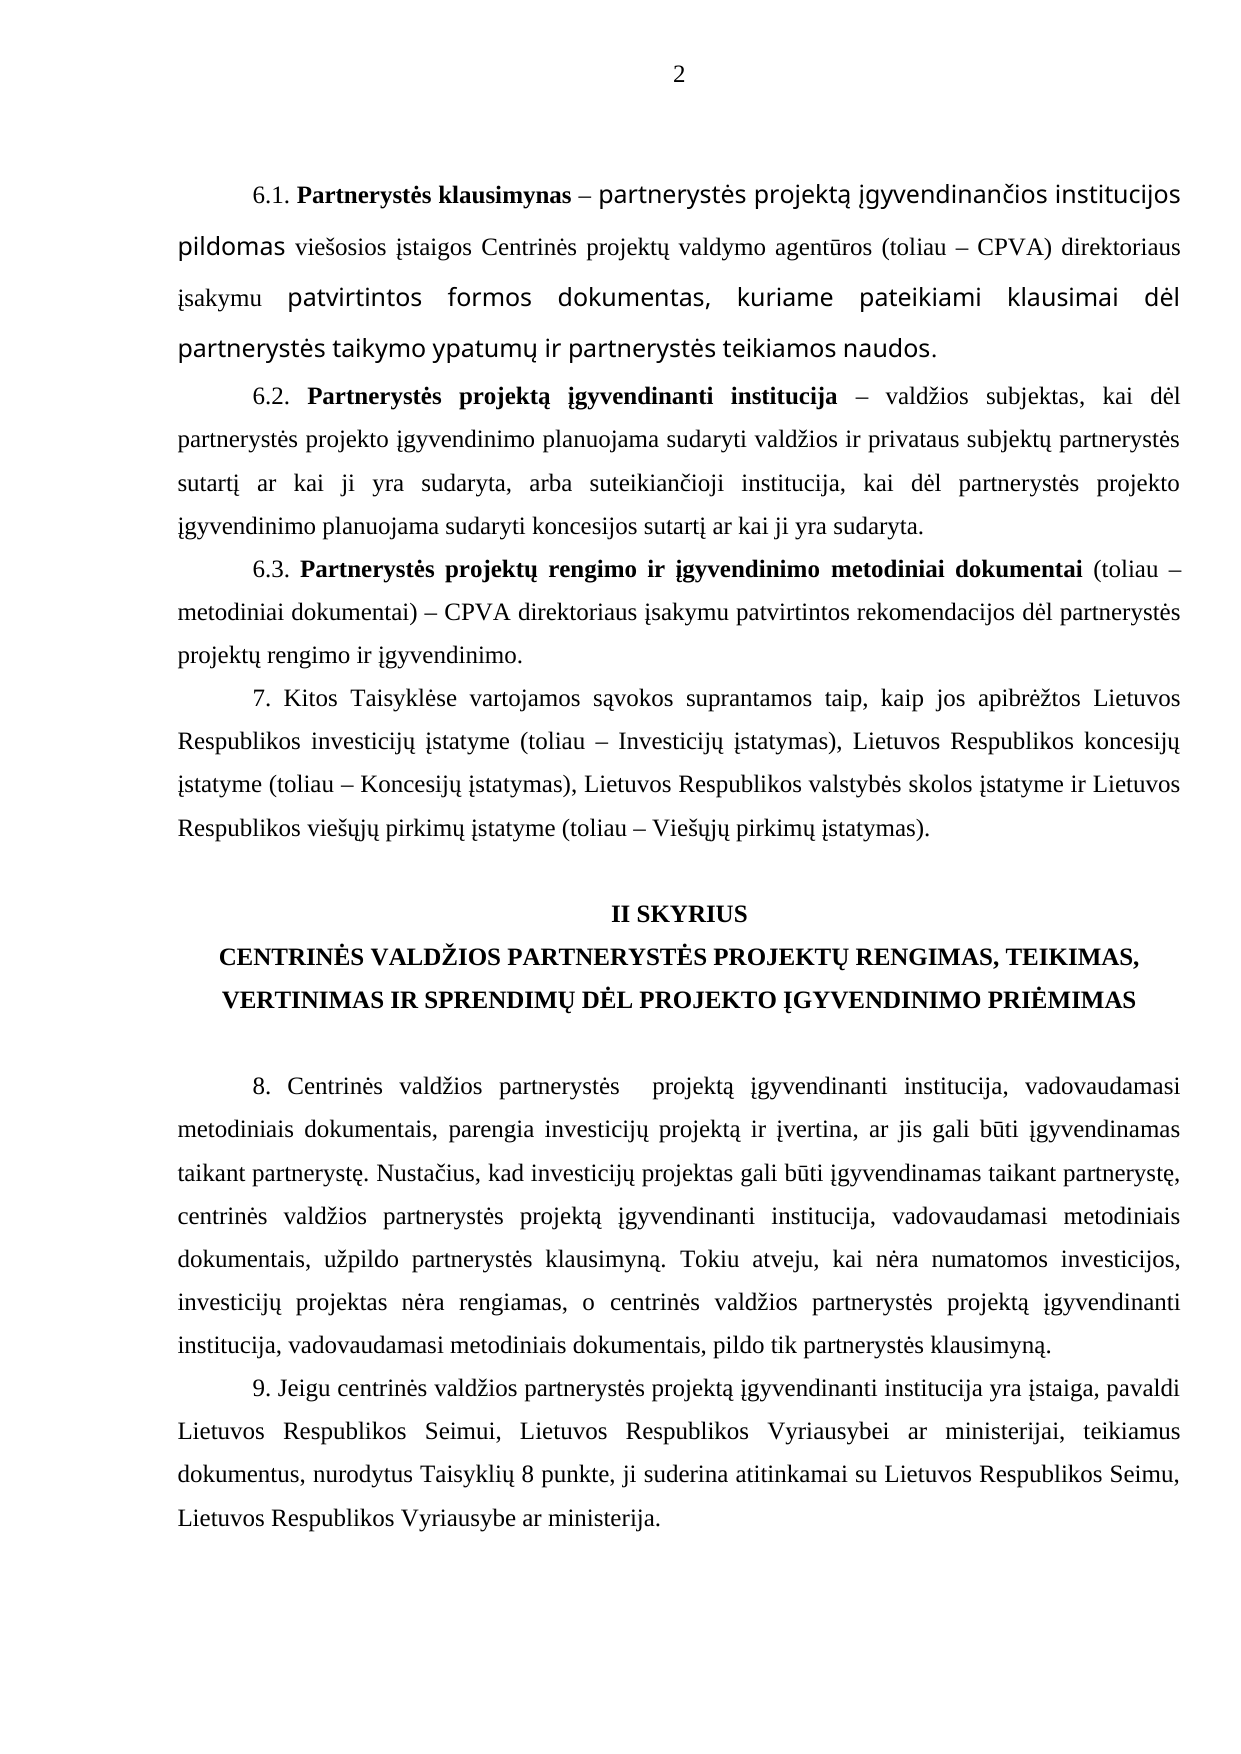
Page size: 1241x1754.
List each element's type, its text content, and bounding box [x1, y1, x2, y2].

text II SKYRIUS [177, 899, 1181, 928]
text 6.3. Partnerystės projektų rengimo ir įgyvendinimo metodiniai dokumentai (toliau – metodiniai dokumentai) – CPVA direktoriaus įsakymu patvirtintos rekomendacijos dėl partnerystės projektų rengimo ir įgyvendinimo. [177, 554, 1181, 669]
text CENTRINĖS VALDŽIOS PARTNERYSTĖS PROJEKTŲ RENGIMAS, TEIKIMAS, VERTINIMAS IR SPRENDIMŲ DĖL PROJEKTO ĮGYVENDINIMO PRIĖMIMAS [177, 942, 1181, 1014]
text 7. Kitos Taisyklėse vartojamos sąvokos suprantamos taip, kaip jos apibrėžtos Lietuvos Respublikos investicijų įstatyme (toliau – Investicijų įstatymas), Lietuvos Respublikos koncesijų įstatyme (toliau – Koncesijų įstatymas), Lietuvos Respublikos valstybės skolos įstatyme ir Lietuvos Respublikos viešųjų pirkimų įstatyme (toliau – Viešųjų pirkimų įstatymas). [177, 683, 1181, 841]
text 9. Jeigu centrinės valdžios partnerystės projektą įgyvendinanti institucija yra įstaiga, pavaldi Lietuvos Respublikos Seimui, Lietuvos Respublikos Vyriausybei ar ministerijai, teikiamus dokumentus, nurodytus Taisyklių 8 punkte, ji suderina atitinkamai su Lietuvos Respublikos Seimu, Lietuvos Respublikos Vyriausybe ar ministerija. [177, 1373, 1181, 1531]
text 8. Centrinės valdžios partnerystės projektą įgyvendinanti institucija, vadovaudamasi metodiniais dokumentais, parengia investicijų projektą ir įvertina, ar jis gali būti įgyvendinamas taikant partnerystę. Nustačius, kad investicijų projektas gali būti įgyvendinamas taikant partnerystę, centrinės valdžios partnerystės projektą įgyvendinanti institucija, vadovaudamasi metodiniais dokumentais, užpildo partnerystės klausimyną. Tokiu atveju, kai nėra numatomos investicijos, investicijų projektas nėra rengiamas, o centrinės valdžios partnerystės projektą įgyvendinanti institucija, vadovaudamasi metodiniais dokumentais, pildo tik partnerystės klausimyną. [177, 1071, 1181, 1359]
text 6.1. Partnerystės klausimynas – partnerystės projektą įgyvendinančios institucijos pildomas viešosios įstaigos Centrinės projektų valdymo agentūros (toliau – CPVA) direktoriaus įsakymu patvirtintos formos dokumentas, kuriame pateikiami klausimai dėl partnerystės taikymo ypatumų ir partnerystės teikiamos naudos. [177, 177, 1181, 364]
text 6.2. Partnerystės projektą įgyvendinanti institucija – valdžios subjektas, kai dėl partnerystės projekto įgyvendinimo planuojama sudaryti valdžios ir privataus subjektų partnerystės sutartį ar kai ji yra sudaryta, arba suteikiančioji institucija, kai dėl partnerystės projekto įgyvendinimo planuojama sudaryti koncesijos sutartį ar kai ji yra sudaryta. [177, 381, 1181, 539]
